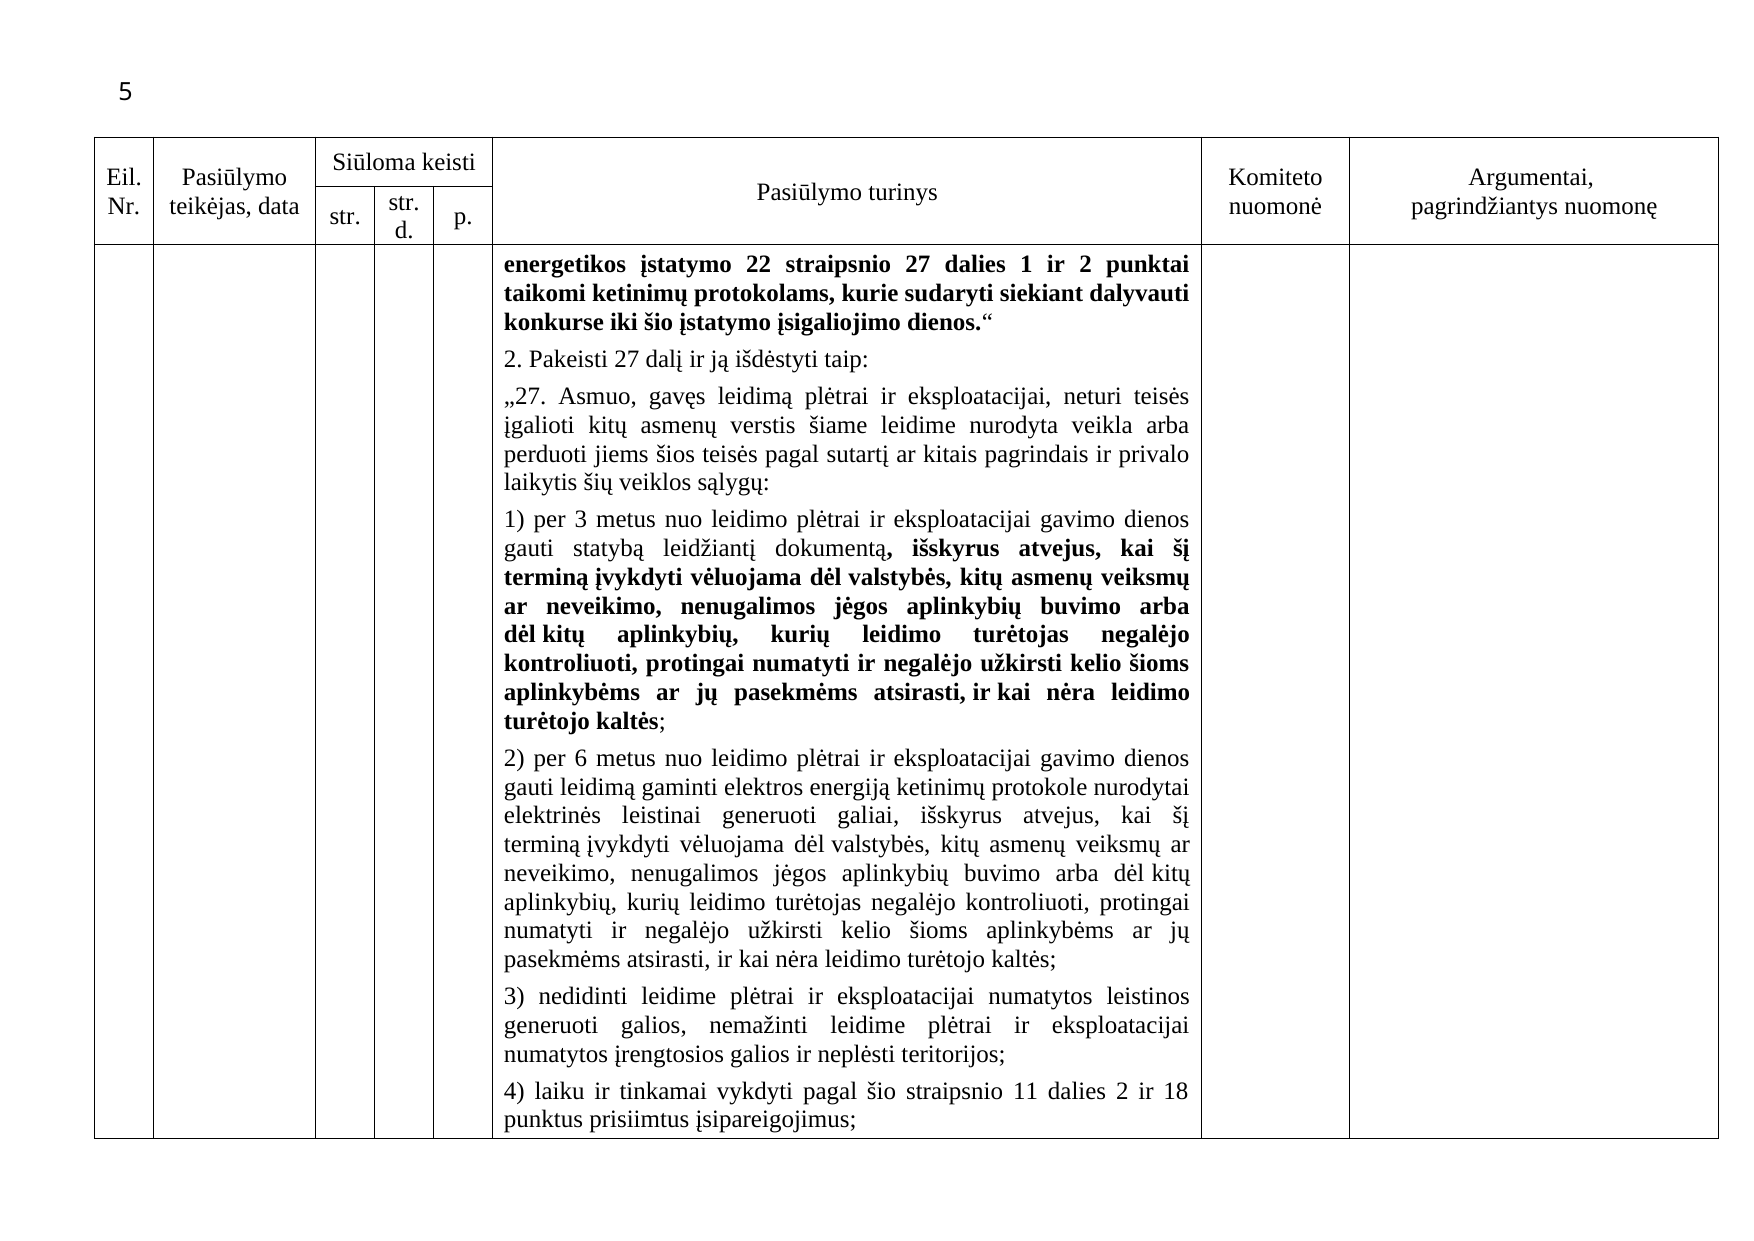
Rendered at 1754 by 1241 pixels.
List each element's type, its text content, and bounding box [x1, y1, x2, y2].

table_cell str. [316, 187, 374, 244]
table_header Siūloma keisti [316, 138, 492, 186]
table_header Argumentai, pagrindžiantys nuomonę [1350, 138, 1718, 244]
table_header Eil. Nr. [95, 138, 153, 244]
table_cell [375, 245, 433, 1137]
table_cell energetikos įstatymo 22 straipsnio 27 dalies 1 ir 2 punktai taikomi ketinimų protokolams, kurie sudaryti siekiant dalyvauti konkurse iki šio įstatymo įsigaliojimo dienos.“ 2. Pakeisti 27 dalį ir ją išdėstyti taip: „27. Asmuo, gavęs leidimą plėtrai ir eksploatacijai, neturi teisės įgalioti kitų asmenų verstis šiame leidime nurodyta veikla arba perduoti jiems šios teisės pagal sutartį ar kitais pagrindais ir privalo laikytis šių veiklos sąlygų: 1) per 3 metus nuo leidimo plėtrai ir eksploatacijai gavimo dienos gauti statybą leidžiantį dokumentą, išskyrus atvejus, kai šį terminą įvykdyti vėluojama dėl valstybės, kitų asmenų veiksmų ar neveikimo, nenugalimos jėgos aplinkybių buvimo arba dėl kitų aplinkybių, kurių leidimo turėtojas negalėjo kontroliuoti, protingai numatyti ir negalėjo užkirsti kelio šioms aplinkybėms ar jų pasekmėms atsirasti, ir kai nėra leidimo turėtojo kaltės; 2) per 6 metus nuo leidimo plėtrai ir eksploatacijai gavimo dienos gauti leidimą gaminti elektros energiją ketinimų protokole nurodytai elektrinės leistinai generuoti galiai, išskyrus atvejus, kai šį terminą įvykdyti vėluojama dėl valstybės, kitų asmenų veiksmų ar neveikimo, nenugalimos jėgos aplinkybių buvimo arba dėl kitų aplinkybių, kurių leidimo turėtojas negalėjo kontroliuoti, protingai numatyti ir negalėjo užkirsti kelio šioms aplinkybėms ar jų pasekmėms atsirasti, ir kai nėra leidimo turėtojo kaltės; 3) nedidinti leidime plėtrai ir eksploatacijai numatytos leistinos generuoti galios, nemažinti leidime plėtrai ir eksploatacijai numatytos įrengtosios galios ir neplėsti teritorijos; 4) laiku ir tinkamai vykdyti pagal šio straipsnio 11 dalies 2 ir 18 punktus prisiimtus įsipareigojimus; [493, 245, 1201, 1137]
table_cell [154, 245, 315, 1137]
table_cell [434, 245, 492, 1137]
table_cell str. d. [375, 187, 433, 244]
table_cell [1202, 245, 1349, 1137]
table_cell [95, 245, 153, 1137]
table_cell [316, 245, 374, 1137]
table_cell p. [434, 187, 492, 244]
table_header Pasiūlymo turinys [493, 138, 1201, 244]
table_cell [1350, 245, 1718, 1137]
table_header Komiteto nuomonė [1202, 138, 1349, 244]
table_header Pasiūlymo teikėjas, data [154, 138, 315, 244]
